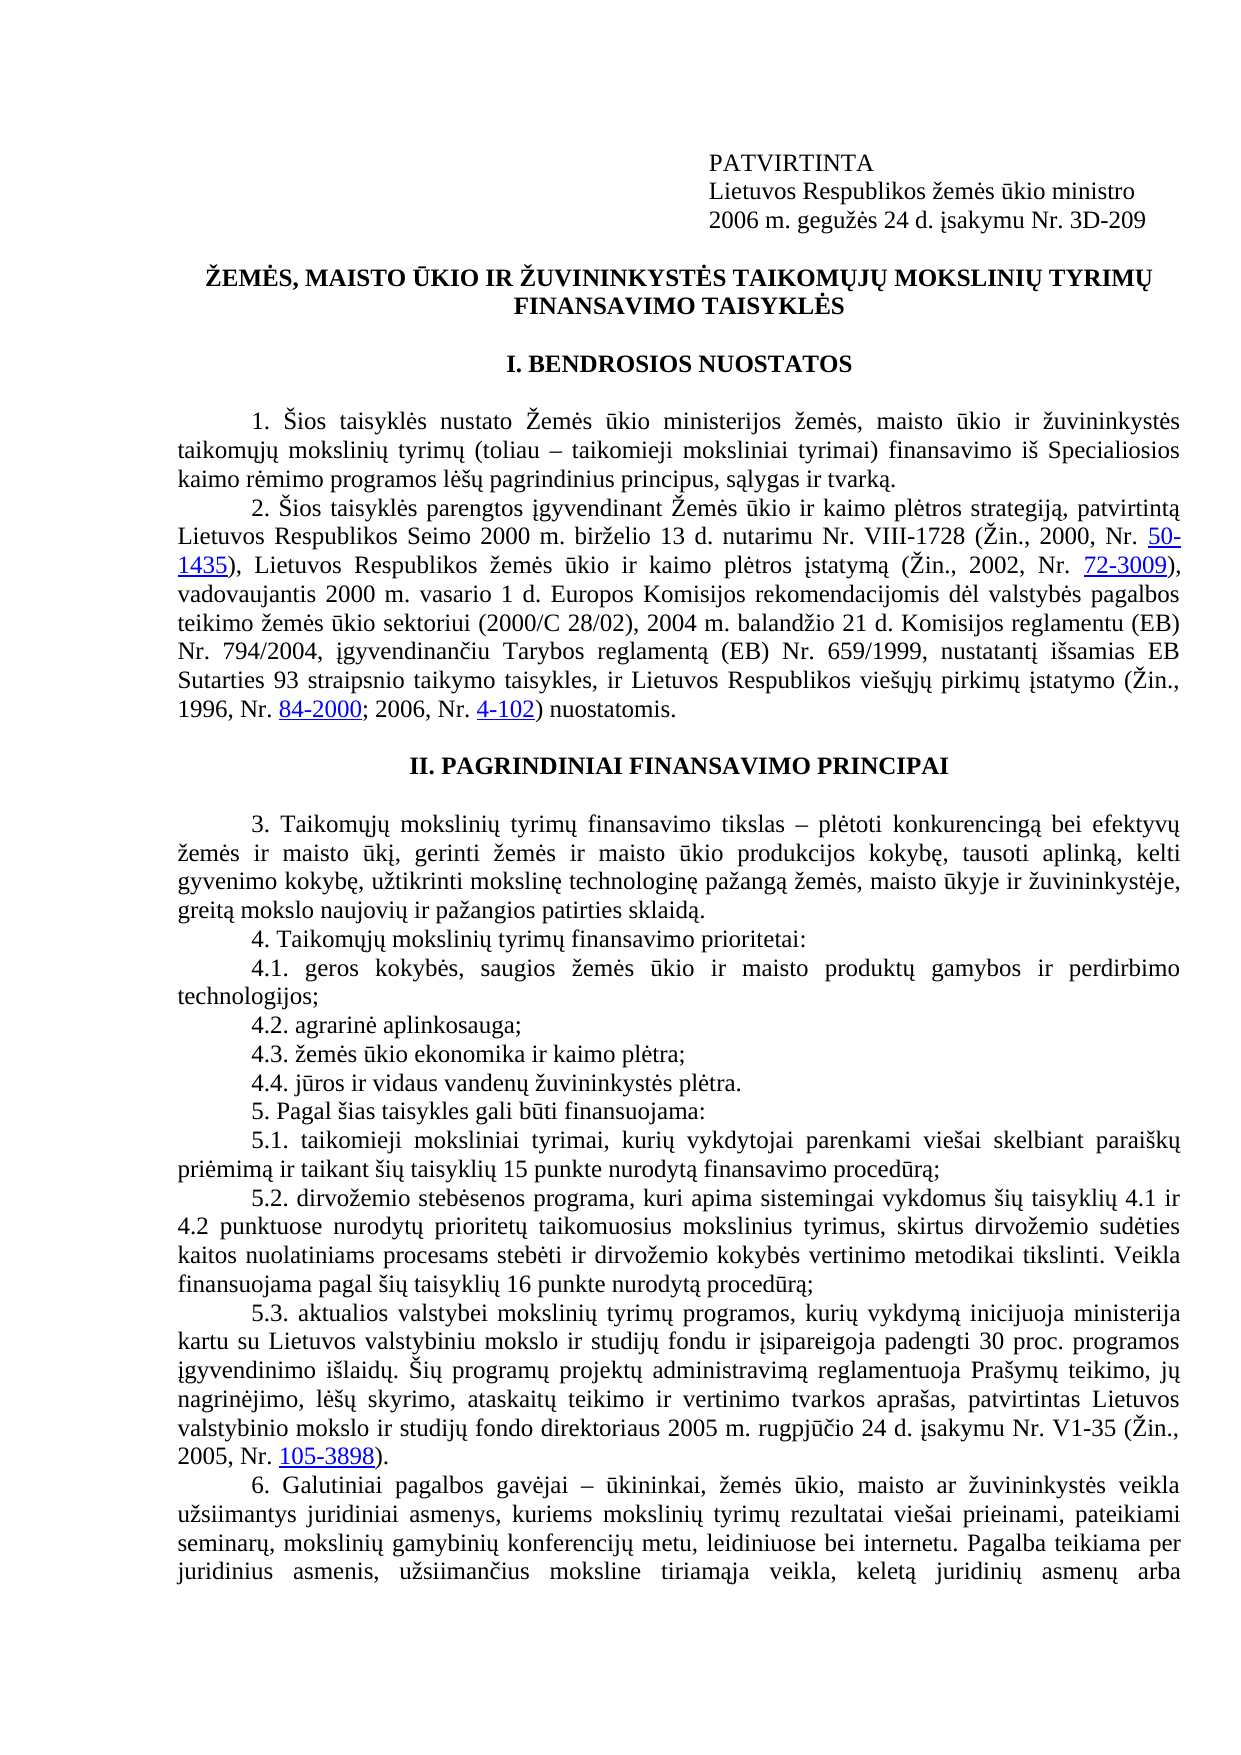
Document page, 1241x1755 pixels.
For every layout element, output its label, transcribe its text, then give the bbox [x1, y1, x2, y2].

text 5.2. dirvožemio stebėsenos programa, kuri apima sistemingai vykdomus šių taisyklių 4.1 ir 4.2 punktuose nurodytų prioritetų taikomuosius mokslinius tyrimus, skirtus dirvožemio sudėties kaitos nuolatiniams procesams stebėti ir dirvožemio kokybės vertinimo metodikai tikslinti. Veikla finansuojama pagal šių taisyklių 16 punkte nurodytą procedūrą; [177, 1183, 1181, 1298]
text 4.3. žemės ūkio ekonomika ir kaimo plėtra; [177, 1039, 1181, 1068]
text 5.1. taikomieji moksliniai tyrimai, kurių vykdytojai parenkami viešai skelbiant paraiškų priėmimą ir taikant šių taisyklių 15 punkte nurodytą finansavimo procedūrą; [177, 1125, 1181, 1183]
text 5.3. aktualios valstybei mokslinių tyrimų programos, kurių vykdymą inicijuoja ministerija kartu su Lietuvos valstybiniu mokslo ir studijų fondu ir įsipareigoja padengti 30 proc. programos įgyvendinimo išlaidų. Šių programų projektų administravimą reglamentuoja Prašymų teikimo, jų nagrinėjimo, lėšų skyrimo, ataskaitų teikimo ir vertinimo tvarkos aprašas, patvirtintas Lietuvos valstybinio mokslo ir studijų fondo direktoriaus 2005 m. rugpjūčio 24 d. įsakymu Nr. V1-35 (Žin., 2005, Nr. 105-3898). [177, 1298, 1181, 1470]
text II. PAGRINDINIAI FINANSAVIMO PRINCIPAI [177, 751, 1181, 780]
text PATVIRTINTA [177, 148, 1181, 176]
text 1. Šios taisyklės nustato Žemės ūkio ministerijos žemės, maisto ūkio ir žuvininkystės taikomųjų mokslinių tyrimų (toliau – taikomieji moksliniai tyrimai) finansavimo iš Specialiosios kaimo rėmimo programos lėšų pagrindinius principus, sąlygas ir tvarką. [177, 406, 1181, 493]
text 3. Taikomųjų mokslinių tyrimų finansavimo tikslas – plėtoti konkurencingą bei efektyvų žemės ir maisto ūkį, gerinti žemės ir maisto ūkio produkcijos kokybę, tausoti aplinką, kelti gyvenimo kokybę, užtikrinti mokslinę technologinę pažangą žemės, maisto ūkyje ir žuvininkystėje, greitą mokslo naujovių ir pažangios patirties sklaidą. [177, 809, 1181, 924]
text 4.1. geros kokybės, saugios žemės ūkio ir maisto produktų gamybos ir perdirbimo technologijos; [177, 953, 1181, 1010]
text 4. Taikomųjų mokslinių tyrimų finansavimo prioritetai: [177, 924, 1181, 953]
text 2. Šios taisyklės parengtos įgyvendinant Žemės ūkio ir kaimo plėtros strategiją, patvirtintą Lietuvos Respublikos Seimo 2000 m. birželio 13 d. nutarimu Nr. VIII-1728 (Žin., 2000, Nr. 50-1435), Lietuvos Respublikos žemės ūkio ir kaimo plėtros įstatymą (Žin., 2002, Nr. 72-3009), vadovaujantis 2000 m. vasario 1 d. Europos Komisijos rekomendacijomis dėl valstybės pagalbos teikimo žemės ūkio sektoriui (2000/C 28/02), 2004 m. balandžio 21 d. Komisijos reglamentu (EB) Nr. 794/2004, įgyvendinančiu Tarybos reglamentą (EB) Nr. 659/1999, nustatantį išsamias EB Sutarties 93 straipsnio taikymo taisykles, ir Lietuvos Respublikos viešųjų pirkimų įstatymo (Žin., 1996, Nr. 84-2000; 2006, Nr. 4-102) nuostatomis. [177, 493, 1181, 723]
text 5. Pagal šias taisykles gali būti finansuojama: [177, 1096, 1181, 1125]
text ŽEMĖS, MAISTO ŪKIO IR ŽUVININKYSTĖS TAIKOMŲJŲ MOKSLINIŲ TYRIMŲ FINANSAVIMO TAISYKLĖS [177, 263, 1181, 320]
text 2006 m. gegužės 24 d. įsakymu Nr. 3D-209 [177, 205, 1181, 234]
text Lietuvos Respublikos žemės ūkio ministro [177, 176, 1181, 205]
text I. BENDROSIOS NUOSTATOS [177, 349, 1181, 378]
text 4.2. agrarinė aplinkosauga; [177, 1010, 1181, 1039]
text 4.4. jūros ir vidaus vandenų žuvininkystės plėtra. [177, 1068, 1181, 1096]
text 6. Galutiniai pagalbos gavėjai – ūkininkai, žemės ūkio, maisto ar žuvininkystės veikla užsiimantys juridiniai asmenys, kuriems mokslinių tyrimų rezultatai viešai prieinami, pateikiami seminarų, mokslinių gamybinių konferencijų metu, leidiniuose bei internetu. Pagalba teikiama per juridinius asmenis, užsiimančius moksline tiriamąja veikla, keletą juridinių asmenų arba [177, 1470, 1181, 1585]
